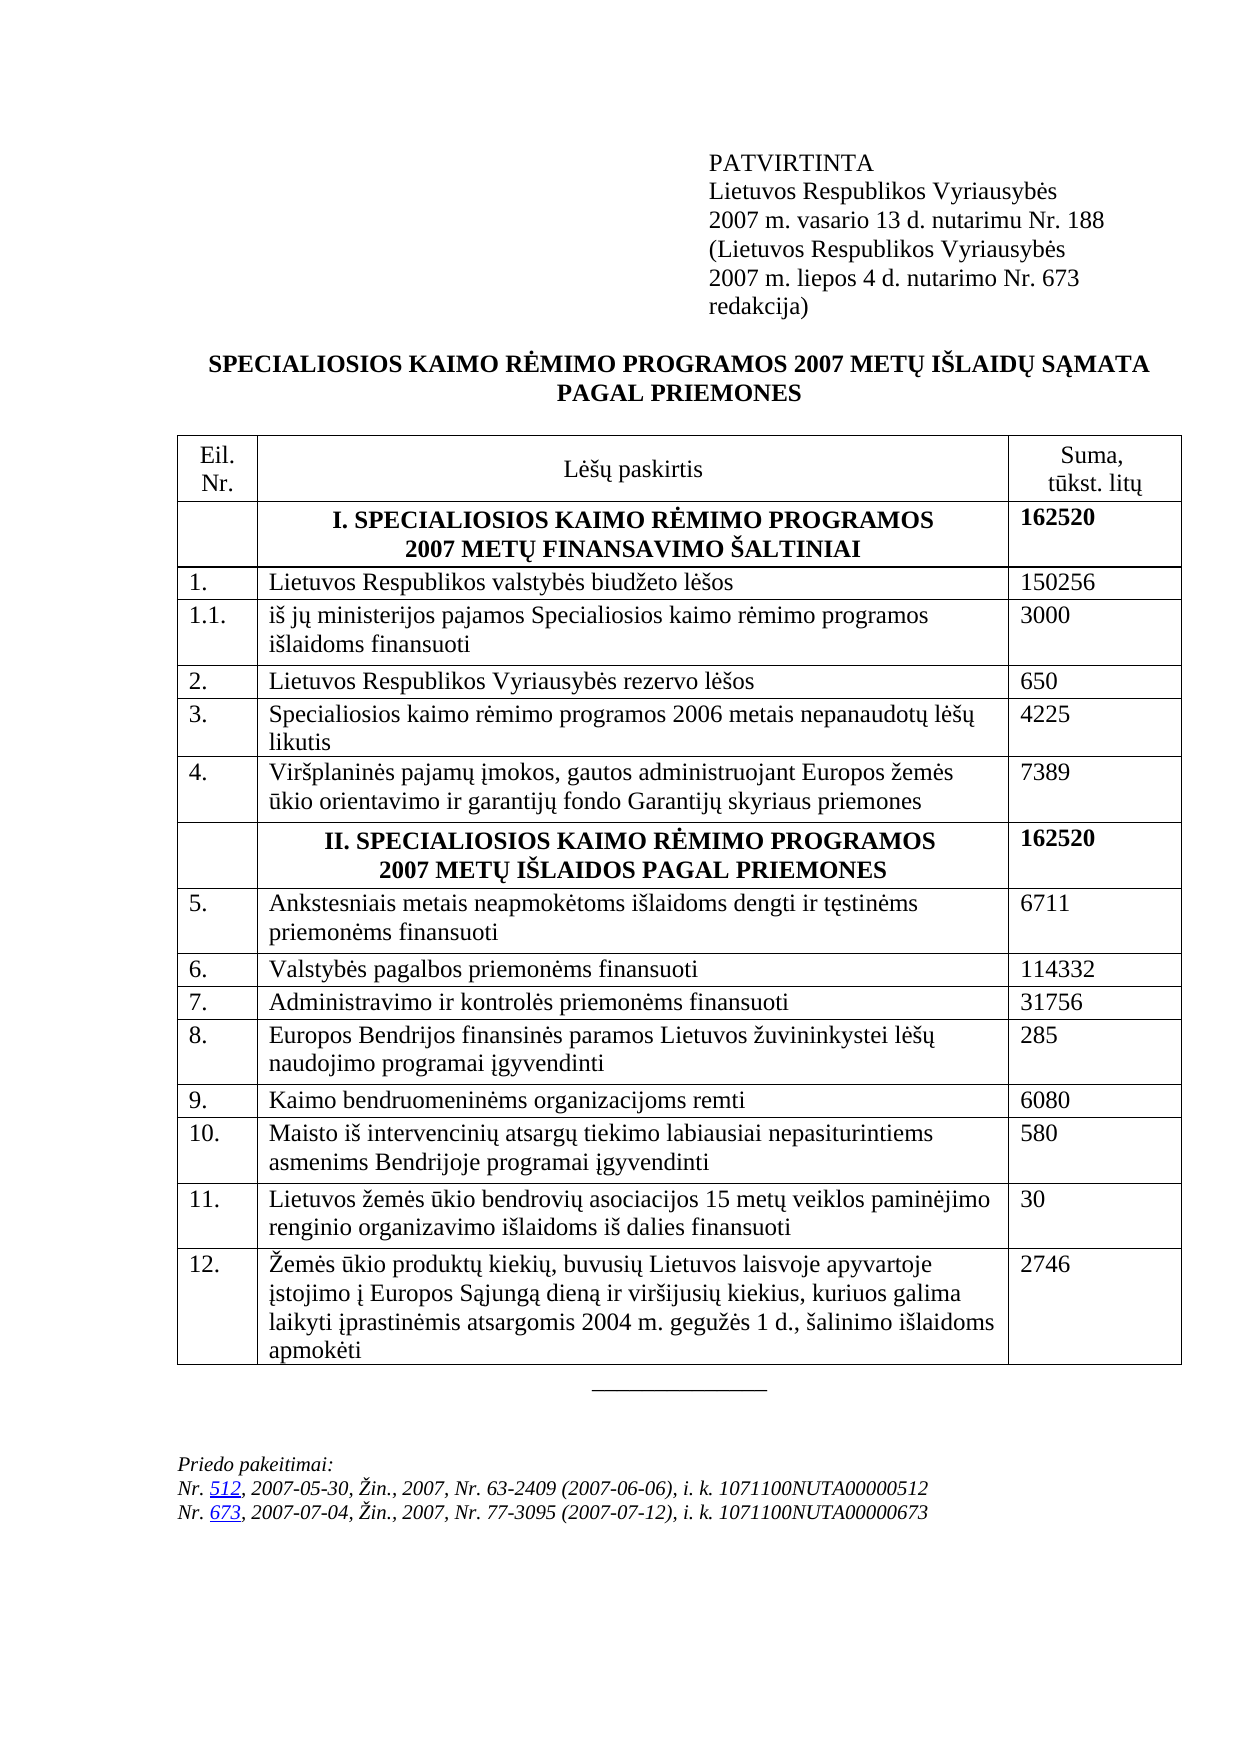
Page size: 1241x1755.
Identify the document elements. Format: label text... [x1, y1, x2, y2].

table_cell 1.1. [178, 600, 257, 665]
table_cell Kaimo bendruomeninėms organizacijoms remti [258, 1085, 1008, 1117]
table_cell 10. [178, 1118, 257, 1183]
table_cell Žemės ūkio produktų kiekių, buvusių Lietuvos laisvoje apyvartoje įstojimo į Europos Sąjungą dieną ir viršijusių kiekius, kuriuos galima laikyti įprastinėmis atsargomis 2004 m. gegužės 1 d., šalinimo išlaidoms apmokėti [258, 1249, 1008, 1364]
table_cell 4225 [1009, 699, 1181, 756]
table_cell 2. [178, 666, 257, 698]
table_cell Administravimo ir kontrolės priemonėms finansuoti [258, 987, 1008, 1019]
table_cell 114332 [1009, 954, 1181, 986]
table_cell 7. [178, 987, 257, 1019]
table_cell 150256 [1009, 568, 1181, 599]
table_cell 12. [178, 1249, 257, 1364]
table_cell Lietuvos žemės ūkio bendrovių asociacijos 15 metų veiklos paminėjimo renginio organizavimo išlaidoms iš dalies finansuoti [258, 1184, 1008, 1248]
table_header Lėšų paskirtis [258, 436, 1008, 501]
table_cell [178, 502, 257, 566]
text Lietuvos Respublikos Vyriausybės [177, 176, 1181, 205]
table_cell 580 [1009, 1118, 1181, 1183]
table_cell Lietuvos Respublikos Vyriausybės rezervo lėšos [258, 666, 1008, 698]
text 2007 m. vasario 13 d. nutarimu Nr. 188 [177, 205, 1181, 234]
text Nr. 673, 2007-07-04, Žin., 2007, Nr. 77-3095 (2007-07-12), i. k. 1071100NUTA00000673 [177, 1500, 1181, 1524]
table_cell 5. [178, 889, 257, 953]
table_cell 1. [178, 568, 257, 599]
table_cell 6711 [1009, 889, 1181, 953]
table_cell 7389 [1009, 757, 1181, 822]
table_cell 285 [1009, 1020, 1181, 1084]
table_cell 162520 [1009, 502, 1181, 566]
table_cell 9. [178, 1085, 257, 1117]
text ______________ [177, 1365, 1181, 1394]
table_cell 162520 [1009, 823, 1181, 887]
table_cell 3000 [1009, 600, 1181, 665]
table_header Eil. Nr. [178, 436, 257, 501]
table_cell [178, 823, 257, 887]
table_cell Ankstesniais metais neapmokėtoms išlaidoms dengti ir tęstinėms priemonėms finansuoti [258, 889, 1008, 953]
table_cell 6. [178, 954, 257, 986]
table_cell 30 [1009, 1184, 1181, 1248]
table_cell Valstybės pagalbos priemonėms finansuoti [258, 954, 1008, 986]
text Priedo pakeitimai: [177, 1452, 1181, 1476]
table_cell 4. [178, 757, 257, 822]
table_cell iš jų ministerijos pajamos Specialiosios kaimo rėmimo programos išlaidoms finansuoti [258, 600, 1008, 665]
text Nr. 512, 2007-05-30, Žin., 2007, Nr. 63-2409 (2007-06-06), i. k. 1071100NUTA00000512 [177, 1476, 1181, 1500]
text redakcija) [177, 291, 1181, 320]
text 2007 m. liepos 4 d. nutarimo Nr. 673 [177, 263, 1181, 291]
table_cell Specialiosios kaimo rėmimo programos 2006 metais nepanaudotų lėšų likutis [258, 699, 1008, 756]
table_cell 6080 [1009, 1085, 1181, 1117]
table_cell I. SPECIALIOSIOS KAIMO RĖMIMO PROGRAMOS 2007 METŲ FINANSAVIMO ŠALTINIAI [258, 502, 1008, 566]
table_cell 11. [178, 1184, 257, 1248]
table_cell Viršplaninės pajamų įmokos, gautos administruojant Europos žemės ūkio orientavimo ir garantijų fondo Garantijų skyriaus priemones [258, 757, 1008, 822]
text Patvirtinta [177, 148, 1181, 176]
table_cell Lietuvos Respublikos valstybės biudžeto lėšos [258, 568, 1008, 599]
table_cell Maisto iš intervencinių atsargų tiekimo labiausiai nepasiturintiems asmenims Bendrijoje programai įgyvendinti [258, 1118, 1008, 1183]
text (Lietuvos Respublikos Vyriausybės [177, 234, 1181, 263]
table_cell 2746 [1009, 1249, 1181, 1364]
text SPECIALIOSIOS KAIMO RĖMIMO PROGRAMOS 2007 METŲ IŠLAIDŲ SĄMATA PAGAL PRIEMONES [177, 349, 1181, 406]
table_cell 8. [178, 1020, 257, 1084]
table_cell II. SPECIALIOSIOS KAIMO RĖMIMO PROGRAMOS 2007 METŲ IŠLAIDOS PAGAL PRIEMONES [258, 823, 1008, 887]
table_cell 650 [1009, 666, 1181, 698]
table_cell 3. [178, 699, 257, 756]
table_header Suma, tūkst. litų [1009, 436, 1181, 501]
table_cell Europos Bendrijos finansinės paramos Lietuvos žuvininkystei lėšų naudojimo programai įgyvendinti [258, 1020, 1008, 1084]
table_cell 31756 [1009, 987, 1181, 1019]
